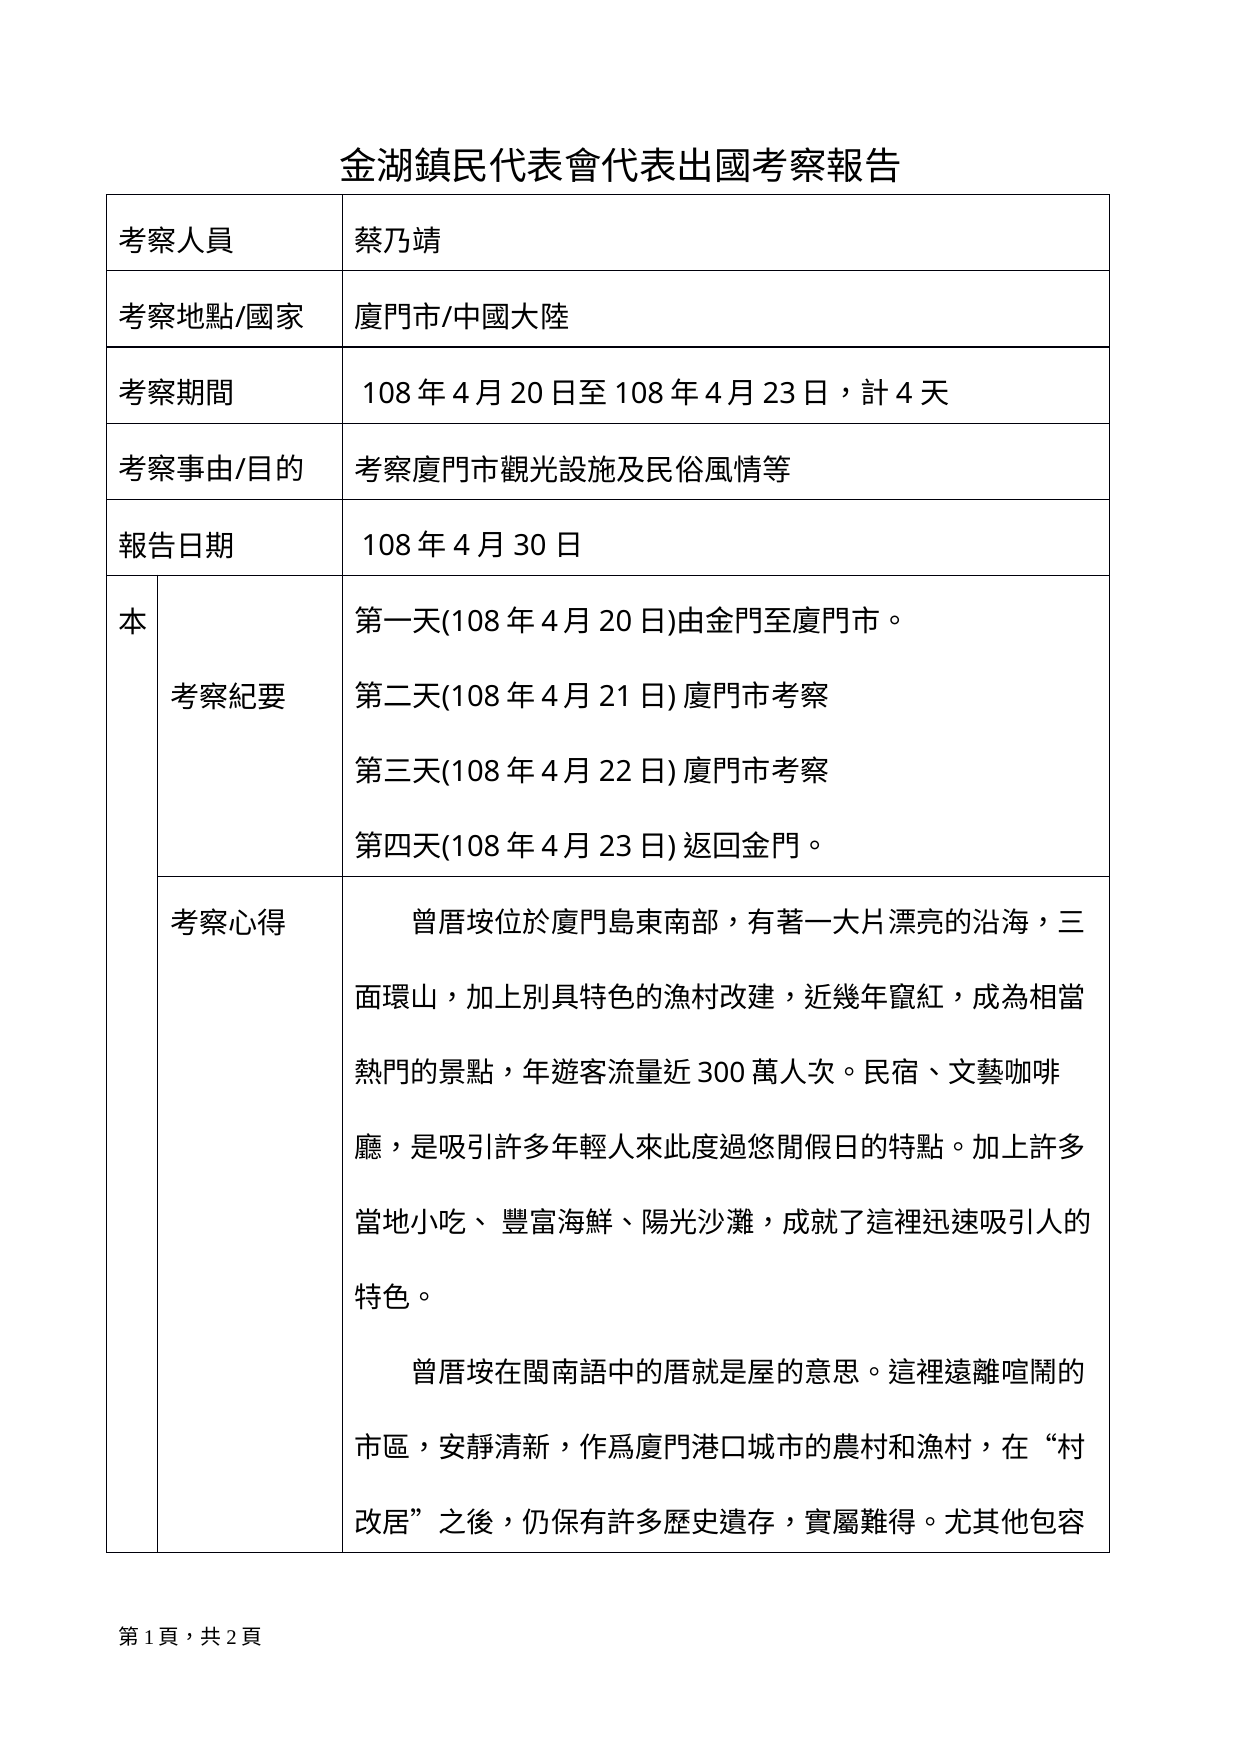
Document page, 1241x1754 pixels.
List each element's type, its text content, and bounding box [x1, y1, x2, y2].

table_cell 108年4月20日至 108年4月23日，計 4 天 [343, 348, 1109, 422]
table_cell 報告日期 [107, 500, 342, 574]
table_cell 廈門市/中國大陸 [343, 271, 1109, 346]
table_cell 本 [107, 576, 157, 1552]
table_header 蔡乃靖 [343, 195, 1109, 270]
table_cell 曾厝垵位於廈門島東南部，有著一大片漂亮的沿海，三面環山，加上別具特色的漁村改建，近幾年竄紅，成為相當熱門的景點，年遊客流量近300萬人次。民宿、文藝咖啡廳，是吸引許多年輕人來此度過悠閒假日的特點。加上許多當地小吃、 豐富海鮮、陽光沙灘，成就了這裡迅速吸引人的特色。 曾厝垵在閩南語中的厝就是屋的意思。這裡遠離喧鬧的市區，安靜清新，作爲廈門港口城市的農村和漁村，在“村改居”之後，仍保有許多歷史遺存，實屬難得。尤其他包容 [343, 877, 1109, 1552]
table_cell 第一天(108年4月20日)由金門至廈門市。 第二天(108年4月21日) 廈門市考察 第三天(108年4月22日) 廈門市考察 第四天(108年4月23日) 返回金門。 [343, 576, 1109, 876]
table_cell 考察紀要 [158, 576, 342, 876]
table_cell 考察期間 [107, 348, 342, 422]
text 金湖鎮民代表會代表出國考察報告 [118, 119, 1122, 194]
table_cell 108年 4 月 30 日 [343, 500, 1109, 574]
table_header 考察人員 [107, 195, 342, 270]
table_cell 考察廈門市觀光設施及民俗風情等 [343, 424, 1109, 498]
table_cell 考察心得 [158, 877, 342, 1552]
table_cell 考察事由/目的 [107, 424, 342, 498]
table_cell 考察地點/國家 [107, 271, 342, 346]
